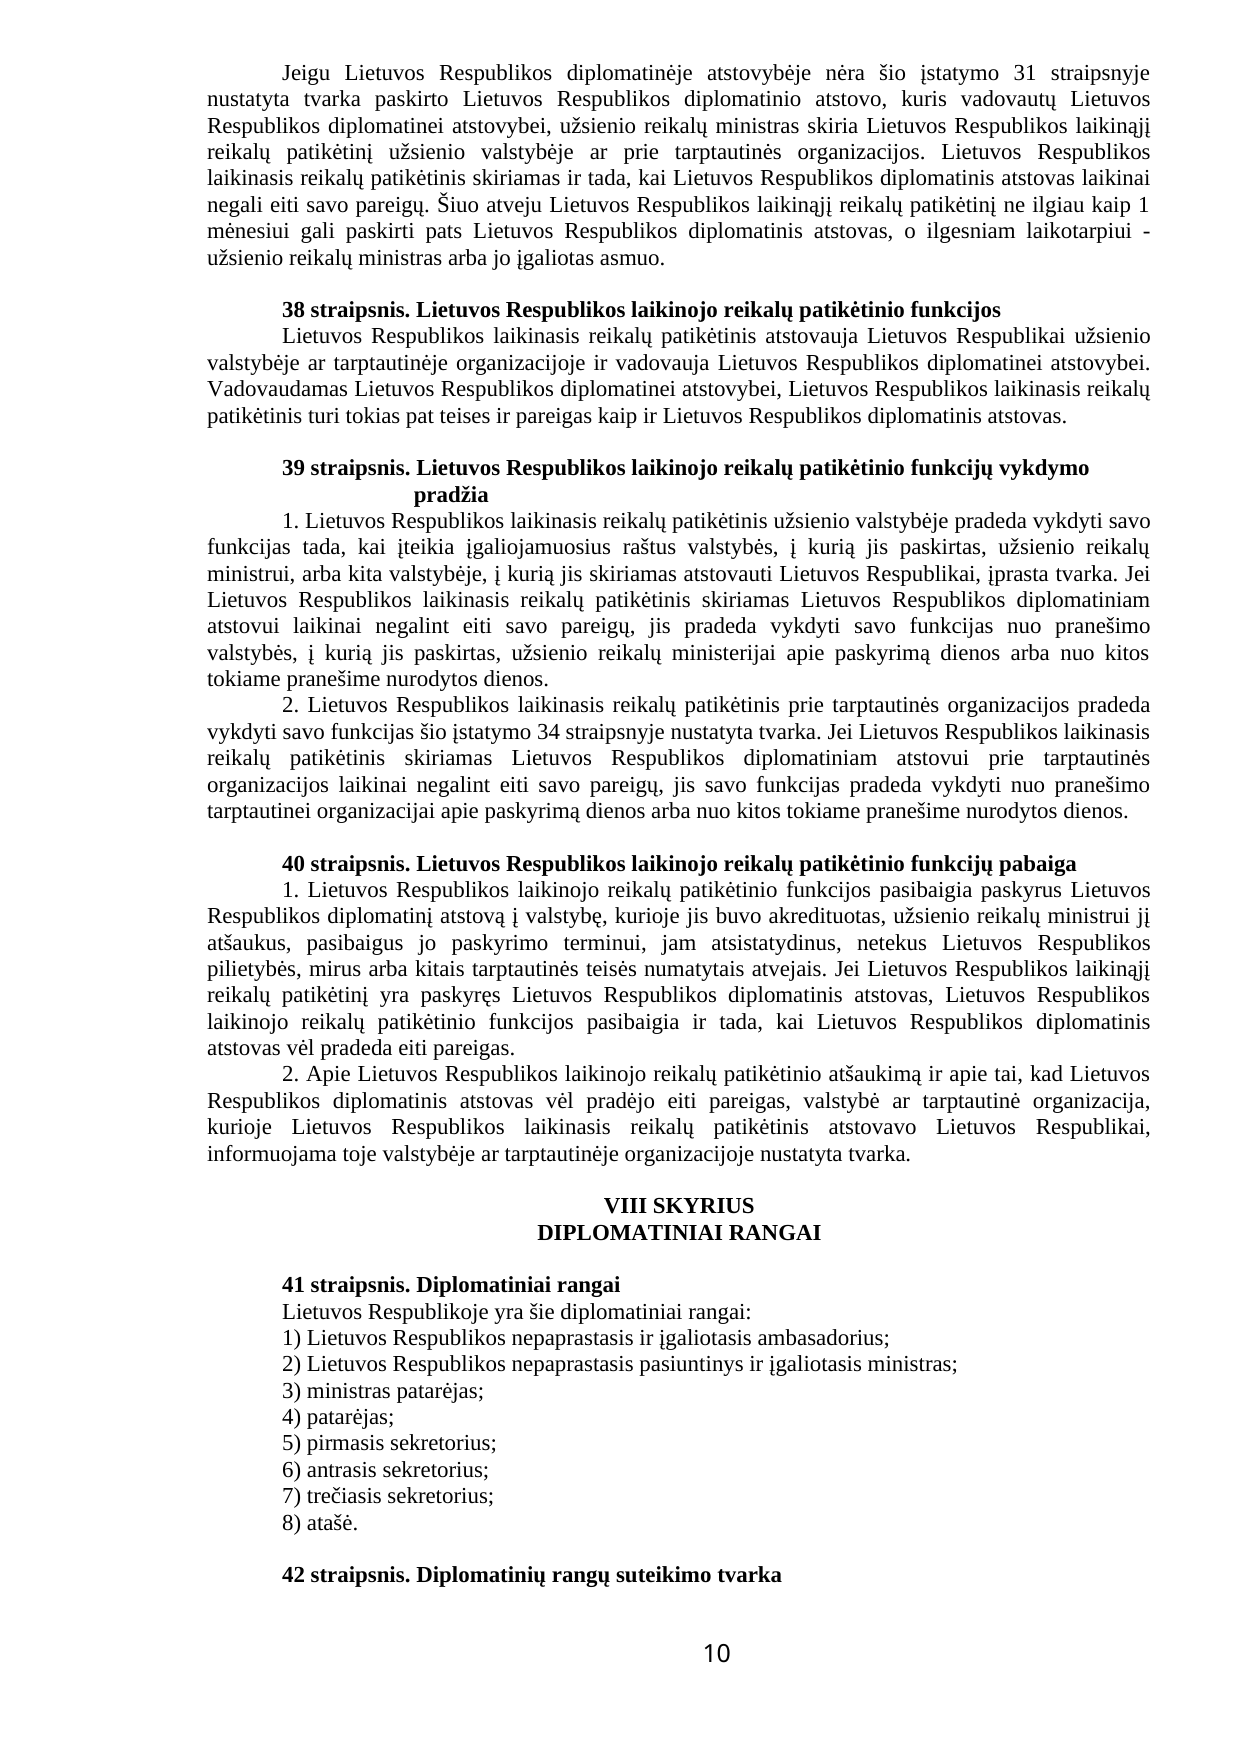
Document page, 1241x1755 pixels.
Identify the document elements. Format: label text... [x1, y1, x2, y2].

text 2. Lietuvos Respublikos laikinasis reikalų patikėtinis prie tarptautinės organizacijos pradeda vykdyti savo funkcijas šio įstatymo 34 straipsnyje nustatyta tvarka. Jei Lietuvos Respublikos laikinasis reikalų patikėtinis skiriamas Lietuvos Respublikos diplomatiniam atstovui prie tarptautinės organizacijos laikinai negalint eiti savo pareigų, jis savo funkcijas pradeda vykdyti nuo pranešimo tarptautinei organizacijai apie paskyrimą dienos arba nuo kitos tokiame pranešime nurodytos dienos. [207, 692, 1152, 823]
text 1) Lietuvos Respublikos nepaprastasis ir įgaliotasis ambasadorius; [207, 1324, 1152, 1350]
text 2. Apie Lietuvos Respublikos laikinojo reikalų patikėtinio atšaukimą ir apie tai, kad Lietuvos Respublikos diplomatinis atstovas vėl pradėjo eiti pareigas, valstybė ar tarptautinė organizacija, kurioje Lietuvos Respublikos laikinasis reikalų patikėtinis atstovavo Lietuvos Respublikai, informuojama toje valstybėje ar tarptautinėje organizacijoje nustatyta tvarka. [207, 1061, 1152, 1166]
text DIPLOMATINIAI RANGAI [207, 1219, 1152, 1245]
text 7) trečiasis sekretorius; [207, 1482, 1152, 1508]
text Jeigu Lietuvos Respublikos diplomatinėje atstovybėje nėra šio įstatymo 31 straipsnyje nustatyta tvarka paskirto Lietuvos Respublikos diplomatinio atstovo, kuris vadovautų Lietuvos Respublikos diplomatinei atstovybei, užsienio reikalų ministras skiria Lietuvos Respublikos laikinąjį reikalų patikėtinį užsienio valstybėje ar prie tarptautinės organizacijos. Lietuvos Respublikos laikinasis reikalų patikėtinis skiriamas ir tada, kai Lietuvos Respublikos diplomatinis atstovas laikinai negali eiti savo pareigų. Šiuo atveju Lietuvos Respublikos laikinąjį reikalų patikėtinį ne ilgiau kaip 1 mėnesiui gali paskirti pats Lietuvos Respublikos diplomatinis atstovas, o ilgesniam laikotarpiui - užsienio reikalų ministras arba jo įgaliotas asmuo. [207, 59, 1152, 270]
text 40 straipsnis. Lietuvos Respublikos laikinojo reikalų patikėtinio funkcijų pabaiga [282, 850, 1152, 876]
text 39 straipsnis. Lietuvos Respublikos laikinojo reikalų patikėtinio funkcijų vykdymo [282, 454, 1152, 481]
text 5) pirmasis sekretorius; [207, 1429, 1152, 1456]
text 42 straipsnis. Diplomatinių rangų suteikimo tvarka [207, 1561, 1152, 1588]
text 3) ministras patarėjas; [207, 1377, 1152, 1403]
text 1. Lietuvos Respublikos laikinasis reikalų patikėtinis užsienio valstybėje pradeda vykdyti savo funkcijas tada, kai įteikia įgaliojamuosius raštus valstybės, į kurią jis paskirtas, užsienio reikalų ministrui, arba kita valstybėje, į kurią jis skiriamas atstovauti Lietuvos Respublikai, įprasta tvarka. Jei Lietuvos Respublikos laikinasis reikalų patikėtinis skiriamas Lietuvos Respublikos diplomatiniam atstovui laikinai negalint eiti savo pareigų, jis pradeda vykdyti savo funkcijas nuo pranešimo valstybės, į kurią jis paskirtas, užsienio reikalų ministerijai apie paskyrimą dienos arba nuo kitos tokiame pranešime nurodytos dienos. [207, 507, 1152, 692]
text pradžia [413, 481, 1152, 507]
text 41 straipsnis. Diplomatiniai rangai [207, 1271, 1152, 1298]
text 8) atašė. [207, 1508, 1152, 1535]
text VIII SKYRIUS [207, 1192, 1152, 1219]
text Lietuvos Respublikoje yra šie diplomatiniai rangai: [207, 1298, 1152, 1324]
text 4) patarėjas; [207, 1403, 1152, 1429]
text 38 straipsnis. Lietuvos Respublikos laikinojo reikalų patikėtinio funkcijos [207, 296, 1152, 323]
text 6) antrasis sekretorius; [207, 1456, 1152, 1482]
text Lietuvos Respublikos laikinasis reikalų patikėtinis atstovauja Lietuvos Respublikai užsienio valstybėje ar tarptautinėje organizacijoje ir vadovauja Lietuvos Respublikos diplomatinei atstovybei. Vadovaudamas Lietuvos Respublikos diplomatinei atstovybei, Lietuvos Respublikos laikinasis reikalų patikėtinis turi tokias pat teises ir pareigas kaip ir Lietuvos Respublikos diplomatinis atstovas. [207, 323, 1152, 428]
text 2) Lietuvos Respublikos nepaprastasis pasiuntinys ir įgaliotasis ministras; [207, 1350, 1152, 1377]
text 1. Lietuvos Respublikos laikinojo reikalų patikėtinio funkcijos pasibaigia paskyrus Lietuvos Respublikos diplomatinį atstovą į valstybę, kurioje jis buvo akredituotas, užsienio reikalų ministrui jį atšaukus, pasibaigus jo paskyrimo terminui, jam atsistatydinus, netekus Lietuvos Respublikos pilietybės, mirus arba kitais tarptautinės teisės numatytais atvejais. Jei Lietuvos Respublikos laikinąjį reikalų patikėtinį yra paskyręs Lietuvos Respublikos diplomatinis atstovas, Lietuvos Respublikos laikinojo reikalų patikėtinio funkcijos pasibaigia ir tada, kai Lietuvos Respublikos diplomatinis atstovas vėl pradeda eiti pareigas. [207, 876, 1152, 1061]
